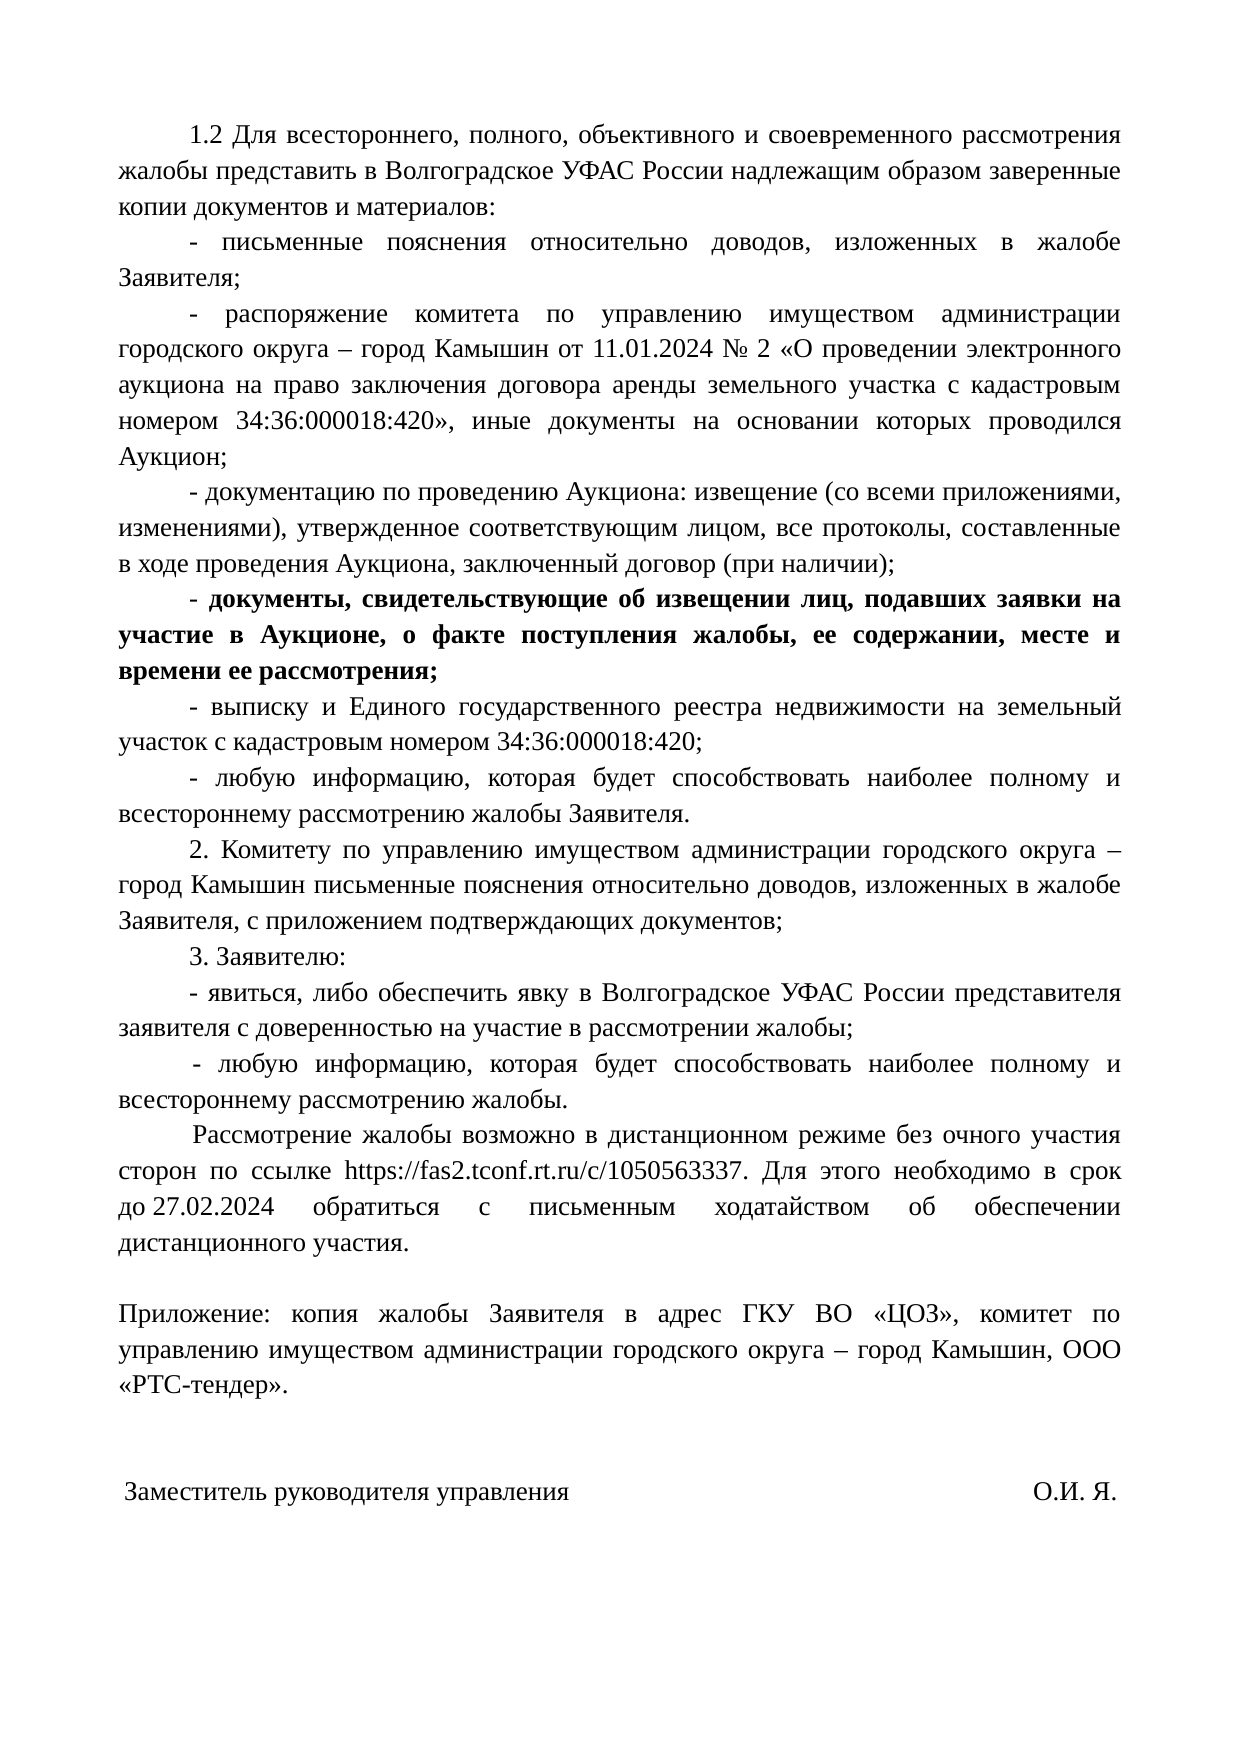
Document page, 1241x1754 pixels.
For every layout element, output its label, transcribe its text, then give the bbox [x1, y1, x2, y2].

table_cell [118, 1512, 339, 1590]
text - явиться, либо обеспечить явку в Волгоградское УФАС России представителя заявителя с доверенностью на участие в рассмотрении жалобы; [118, 976, 1122, 1042]
text - документацию по проведению Аукциона: извещение (со всеми приложениями, изменениями), утвержденное соответствующим лицом, все протоколы, составленные в ходе проведения Аукциона, заключенный договор (при наличии); [118, 475, 1122, 578]
text - любую информацию, которая будет способствовать наиболее полному и всестороннему рассмотрению жалобы. [118, 1047, 1122, 1114]
table_cell [793, 1512, 1123, 1590]
text 1.2 Для всестороннего, полного, объективного и своевременного рассмотрения жалобы представить в Волгоградское УФАС России надлежащим образом заверенные копии документов и материалов: [118, 118, 1122, 221]
table_header Заместитель руководителя управления [118, 1469, 792, 1512]
text Приложение: копия жалобы Заявителя в адрес ГКУ ВО «ЦОЗ», комитет по управлению имуществом администрации городского округа – город Камышин, OOO «РТС-тендер». [118, 1297, 1122, 1400]
text Рассмотрение жалобы возможно в дистанционном режиме без очного участия сторон по ссылке https://fas2.tconf.rt.ru/c/1050563337. Для этого необходимо в срок до 27.02.2024 обратиться с письменным ходатайством об обеспечении дистанционного участия. [118, 1118, 1122, 1257]
table_header О.И. Я. [793, 1469, 1123, 1512]
text 3. Заявителю: [118, 940, 1122, 971]
text - распоряжение комитета по управлению имуществом администрации городского округа – город Камышин от 11.01.2024 № 2 «О проведении электронного аукциона на право заключения договора аренды земельного участка с кадастровым номером 34:36:000018:420», иные документы на основании которых проводился Аукцион; [118, 297, 1122, 471]
text 2. Комитету по управлению имуществом администрации городского округа – город Камышин письменные пояснения относительно доводов, изложенных в жалобе Заявителя, с приложением подтверждающих документов; [118, 833, 1122, 935]
text - документы, свидетельствующие об извещении лиц, подавших заявки на участие в Аукционе, о факте поступления жалобы, ее содержании, месте и времени ее рассмотрения; [118, 583, 1122, 685]
text - любую информацию, которая будет способствовать наиболее полному и всестороннему рассмотрению жалобы Заявителя. [118, 761, 1122, 828]
text - выписку и Единого государственного реестра недвижимости на земельный участок с кадастровым номером 34:36:000018:420; [118, 690, 1122, 757]
table_cell [340, 1512, 792, 1590]
text - письменные пояснения относительно доводов, изложенных в жалобе Заявителя; [118, 225, 1122, 292]
